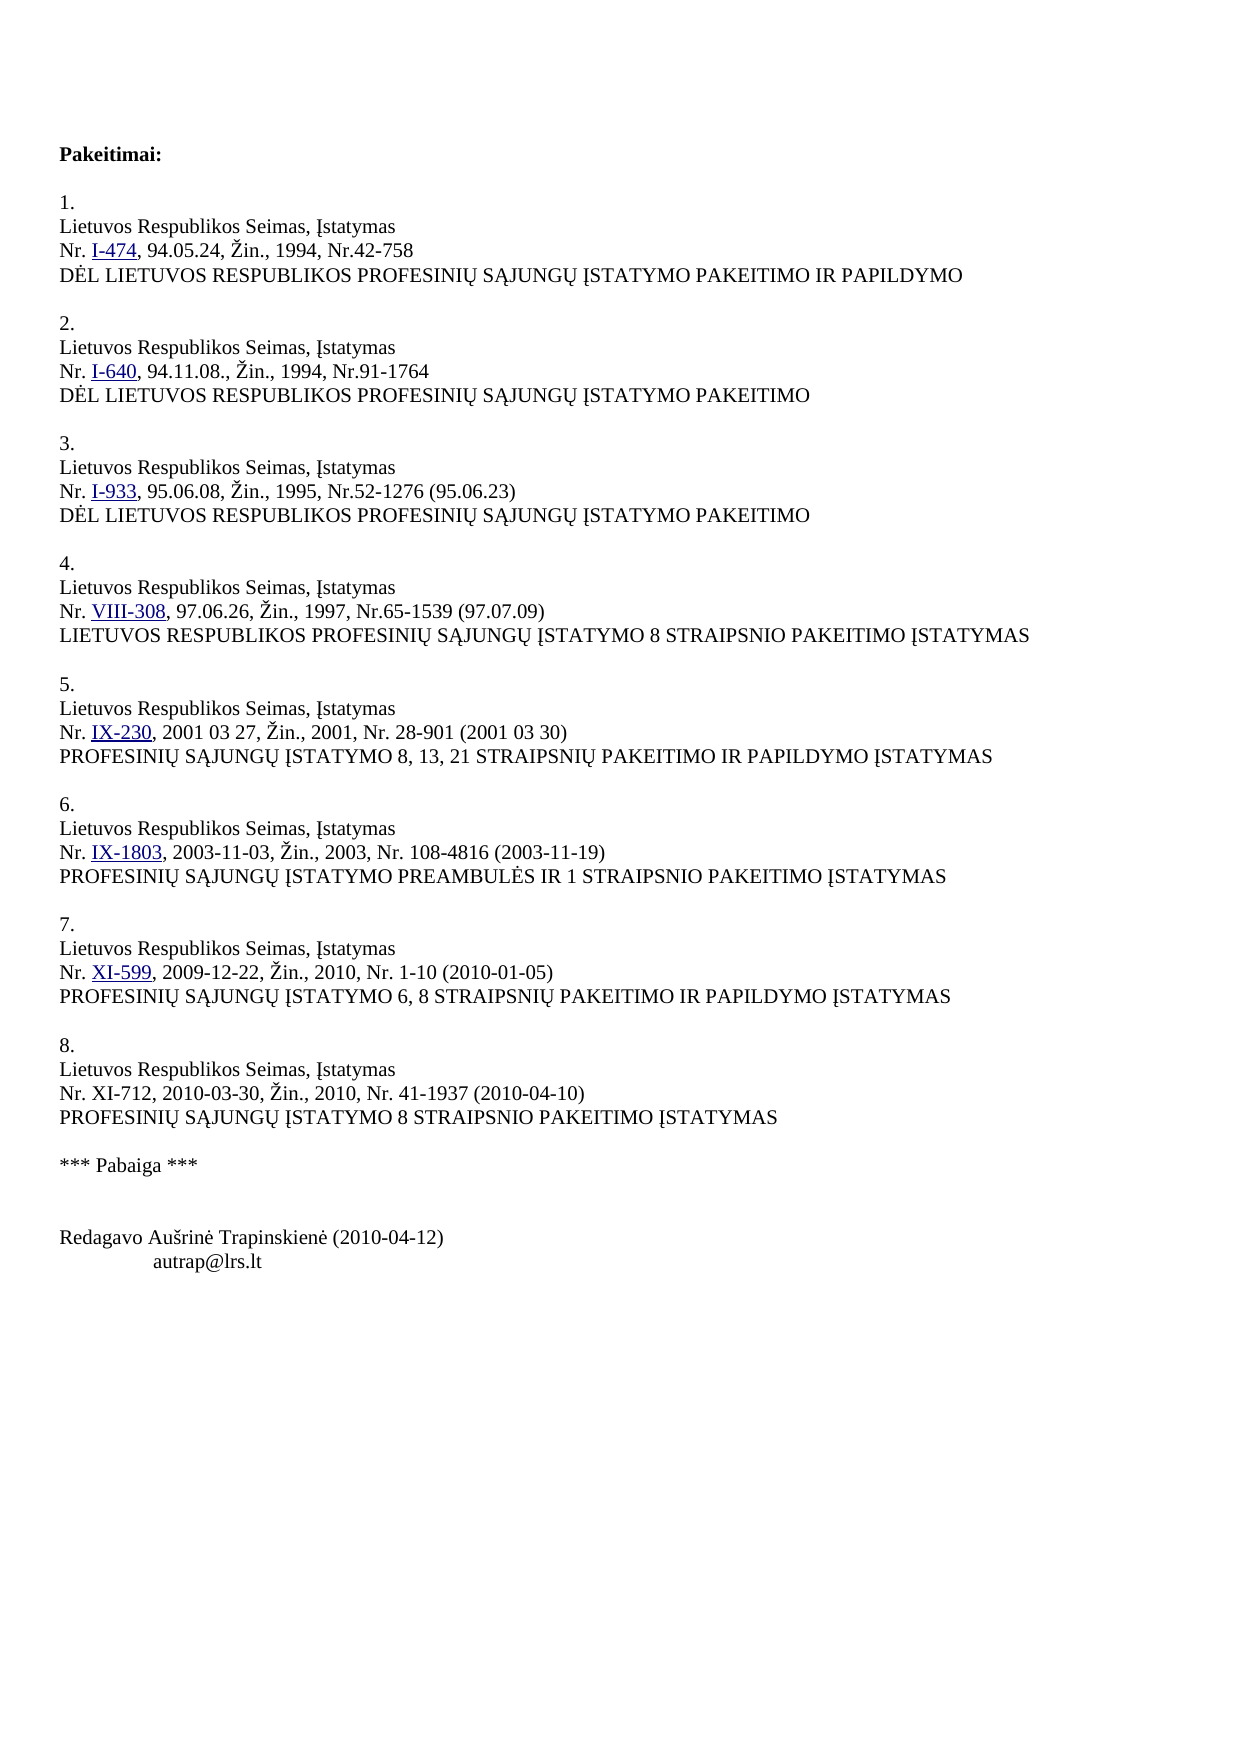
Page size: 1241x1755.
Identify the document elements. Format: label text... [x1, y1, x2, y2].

text DĖL LIETUVOS RESPUBLIKOS PROFESINIŲ SĄJUNGŲ ĮSTATYMO PAKEITIMO IR PAPILDYMO [59, 262, 1122, 287]
text LIETUVOS RESPUBLIKOS PROFESINIŲ SĄJUNGŲ ĮSTATYMO 8 STRAIPSNIO PAKEITIMO ĮSTATYMAS [59, 623, 1122, 647]
text DĖL LIETUVOS RESPUBLIKOS PROFESINIŲ SĄJUNGŲ ĮSTATYMO PAKEITIMO [59, 503, 1122, 527]
text 5. [59, 672, 1122, 696]
text DĖL LIETUVOS RESPUBLIKOS PROFESINIŲ SĄJUNGŲ ĮSTATYMO PAKEITIMO [59, 383, 1122, 407]
text Lietuvos Respublikos Seimas, Įstatymas [59, 335, 1122, 359]
text Nr. XI-712, 2010-03-30, Žin., 2010, Nr. 41-1937 (2010-04-10) [59, 1081, 1122, 1105]
text PROFESINIŲ SĄJUNGŲ ĮSTATYMO 8 STRAIPSNIO PAKEITIMO ĮSTATYMAS [59, 1105, 1122, 1129]
text 3. [59, 431, 1122, 455]
text Nr. I-474, 94.05.24, Žin., 1994, Nr.42-758 [59, 238, 1122, 262]
text autrap@lrs.lt [59, 1249, 1122, 1273]
text Lietuvos Respublikos Seimas, Įstatymas [59, 816, 1122, 840]
text Redagavo Aušrinė Trapinskienė (2010-04-12) [59, 1225, 1122, 1249]
text Nr. VIII-308, 97.06.26, Žin., 1997, Nr.65-1539 (97.07.09) [59, 599, 1122, 623]
text 8. [59, 1032, 1122, 1057]
text 4. [59, 551, 1122, 575]
text Lietuvos Respublikos Seimas, Įstatymas [59, 936, 1122, 960]
text 7. [59, 912, 1122, 936]
text Lietuvos Respublikos Seimas, Įstatymas [59, 575, 1122, 599]
text 2. [59, 311, 1122, 335]
text Nr. I-640, 94.11.08., Žin., 1994, Nr.91-1764 [59, 359, 1122, 383]
text Lietuvos Respublikos Seimas, Įstatymas [59, 455, 1122, 479]
text Nr. IX-230, 2001 03 27, Žin., 2001, Nr. 28-901 (2001 03 30) [59, 720, 1122, 744]
text PROFESINIŲ SĄJUNGŲ ĮSTATYMO 6, 8 STRAIPSNIŲ PAKEITIMO IR PAPILDYMO ĮSTATYMAS [59, 984, 1122, 1008]
text Lietuvos Respublikos Seimas, Įstatymas [59, 214, 1122, 238]
text 6. [59, 792, 1122, 816]
text 1. [59, 190, 1122, 214]
text PROFESINIŲ SĄJUNGŲ ĮSTATYMO 8, 13, 21 STRAIPSNIŲ PAKEITIMO IR PAPILDYMO ĮSTATYMAS [59, 744, 1122, 768]
text PROFESINIŲ SĄJUNGŲ ĮSTATYMO PREAMBULĖS IR 1 STRAIPSNIO PAKEITIMO ĮSTATYMAS [59, 864, 1122, 888]
text Lietuvos Respublikos Seimas, Įstatymas [59, 696, 1122, 720]
text Nr. IX-1803, 2003-11-03, Žin., 2003, Nr. 108-4816 (2003-11-19) [59, 840, 1122, 864]
text Pakeitimai: [59, 142, 1122, 166]
text Nr. I-933, 95.06.08, Žin., 1995, Nr.52-1276 (95.06.23) [59, 479, 1122, 503]
text Nr. XI-599, 2009-12-22, Žin., 2010, Nr. 1-10 (2010-01-05) [59, 960, 1122, 984]
text *** Pabaiga *** [59, 1153, 1122, 1177]
text Lietuvos Respublikos Seimas, Įstatymas [59, 1057, 1122, 1081]
